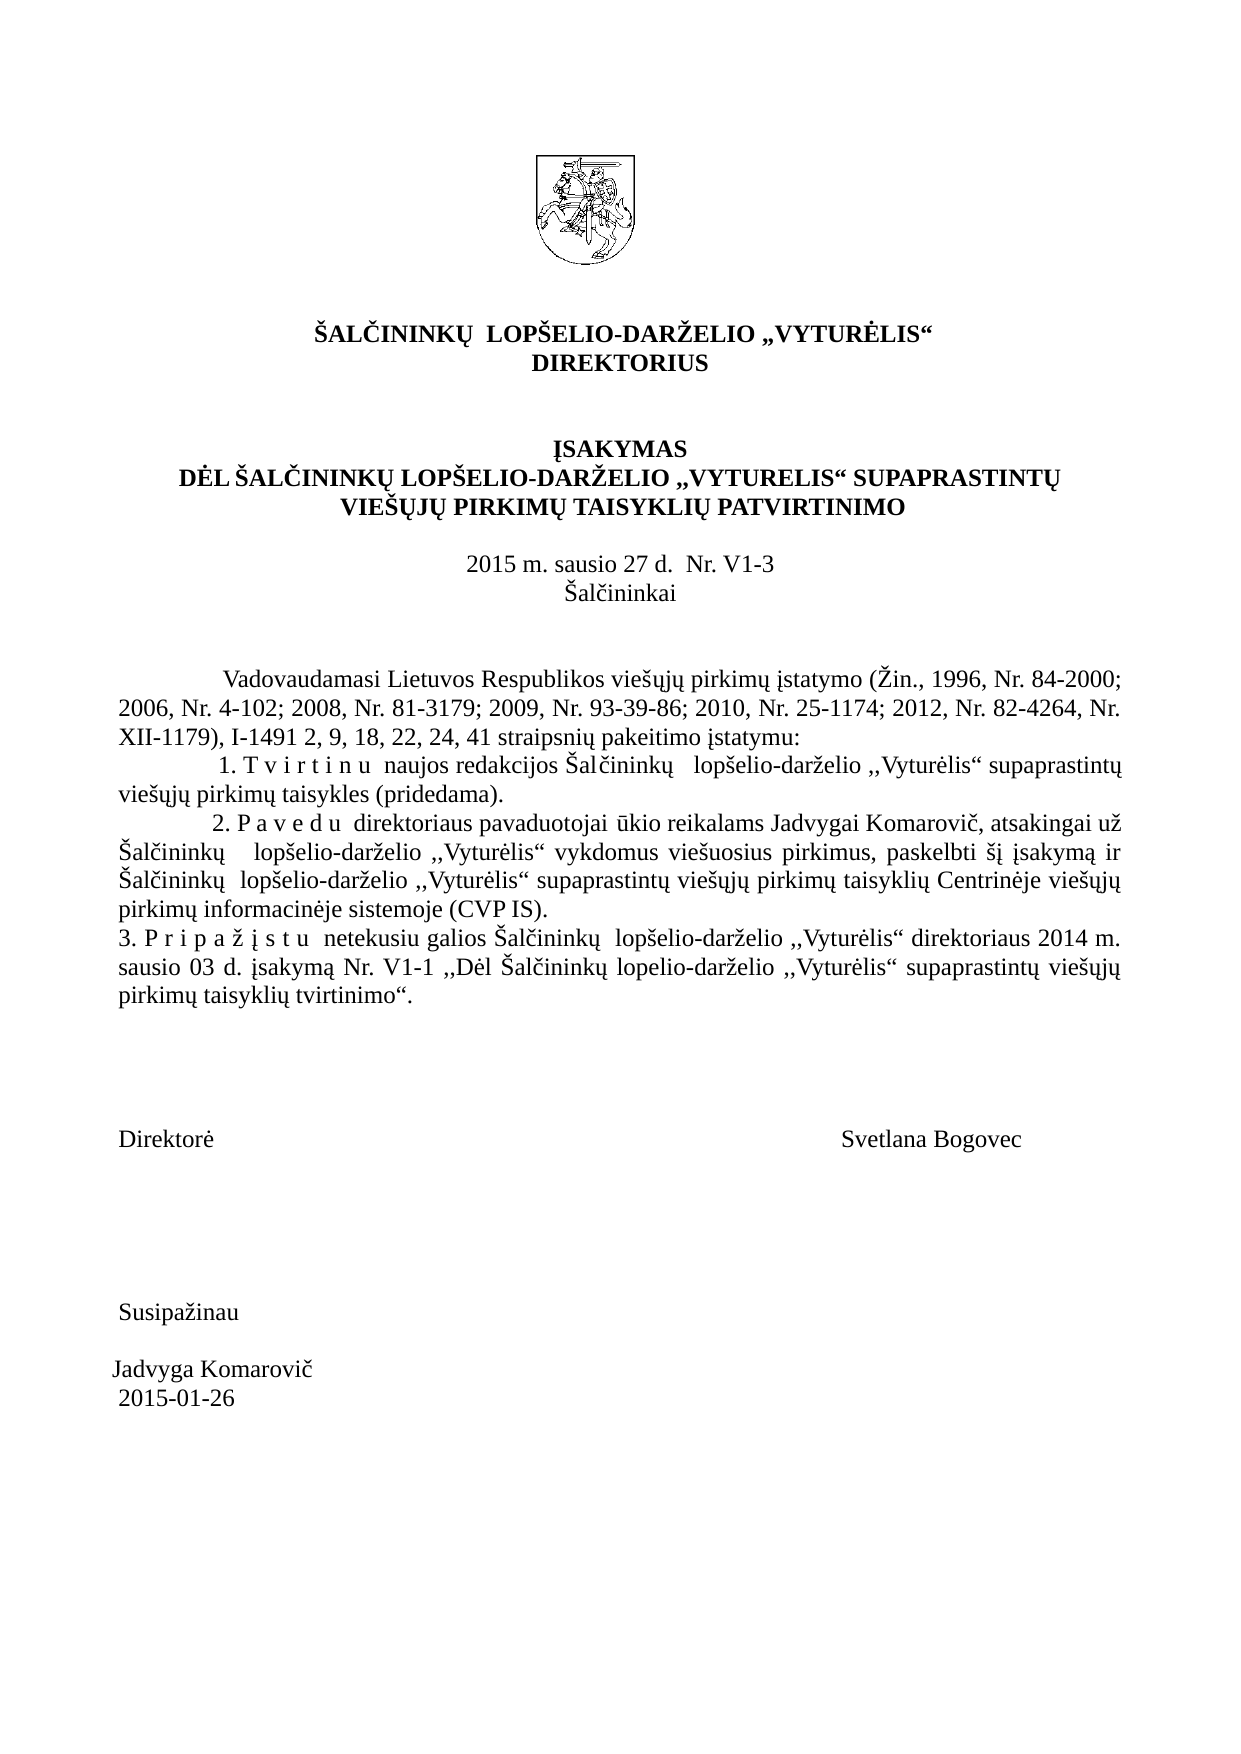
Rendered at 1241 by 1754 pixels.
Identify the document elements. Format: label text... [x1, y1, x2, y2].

text VIEŠŲJŲ PIRKIMŲ TAISYKLIŲ PATVIRTINIMO [118, 492, 1122, 521]
text Šalčininkai [118, 578, 1122, 607]
text Jadvyga Komarovič [99, 1354, 1122, 1383]
text Direktorė Svetlana Bogovec [99, 1124, 1122, 1153]
text 2. P a v e d u direktoriaus pavaduotojai ūkio reikalams Jadvygai Komarovič, atsakingai už Šalčininkų lopšelio-darželio ,,Vyturėlis“ vykdomus viešuosius pirkimus, paskelbti šį įsakymą ir Šalčininkų lopšelio-darželio ,,Vyturėlis“ supaprastintų viešųjų pirkimų taisyklių Centrinėje viešųjų pirkimų informacinėje sistemoje (CVP IS). [118, 808, 1122, 923]
text 2015-01-26 [99, 1383, 1122, 1412]
text DĖL ŠALČININKŲ LOPŠELIO-DARŽELIO ,,VYTURELIS“ SUPAPRASTINTŲ [118, 463, 1122, 492]
text DIREKTORIUS [118, 348, 1122, 377]
text 3. P r i p a ž į s t u netekusiu galios Šalčininkų lopšelio-darželio ,,Vyturėlis“ direktoriaus 2014 m. sausio 03 d. įsakymą Nr. V1-1 ,,Dėl Šalčininkų lopelio-darželio ,,Vyturėlis“ supaprastintų viešųjų pirkimų taisyklių tvirtinimo“. [118, 923, 1122, 1009]
text 1. T v i r t i n u naujos redakcijos Šalčininkų lopšelio-darželio ,,Vyturėlis“ supaprastintų viešųjų pirkimų taisykles (pridedama). [118, 751, 1122, 808]
text ŠALČININKŲ LOPŠELIO-DARŽELIO „VYTURĖLIS“ [118, 319, 1122, 348]
text 2015 m. sausio 27 d. Nr. V1-3 [118, 549, 1122, 578]
text Vadovaudamasi Lietuvos Respublikos viešųjų pirkimų įstatymo (Žin., 1996, Nr. 84-2000; 2006, Nr. 4-102; 2008, Nr. 81-3179; 2009, Nr. 93-39-86; 2010, Nr. 25-1174; 2012, Nr. 82-4264, Nr. XII-1179), I-1491 2, 9, 18, 22, 24, 41 straipsnių pakeitimo įstatymu: [118, 664, 1122, 751]
text Susipažinau [99, 1297, 1122, 1326]
text ĮSAKYMAS [118, 434, 1122, 463]
